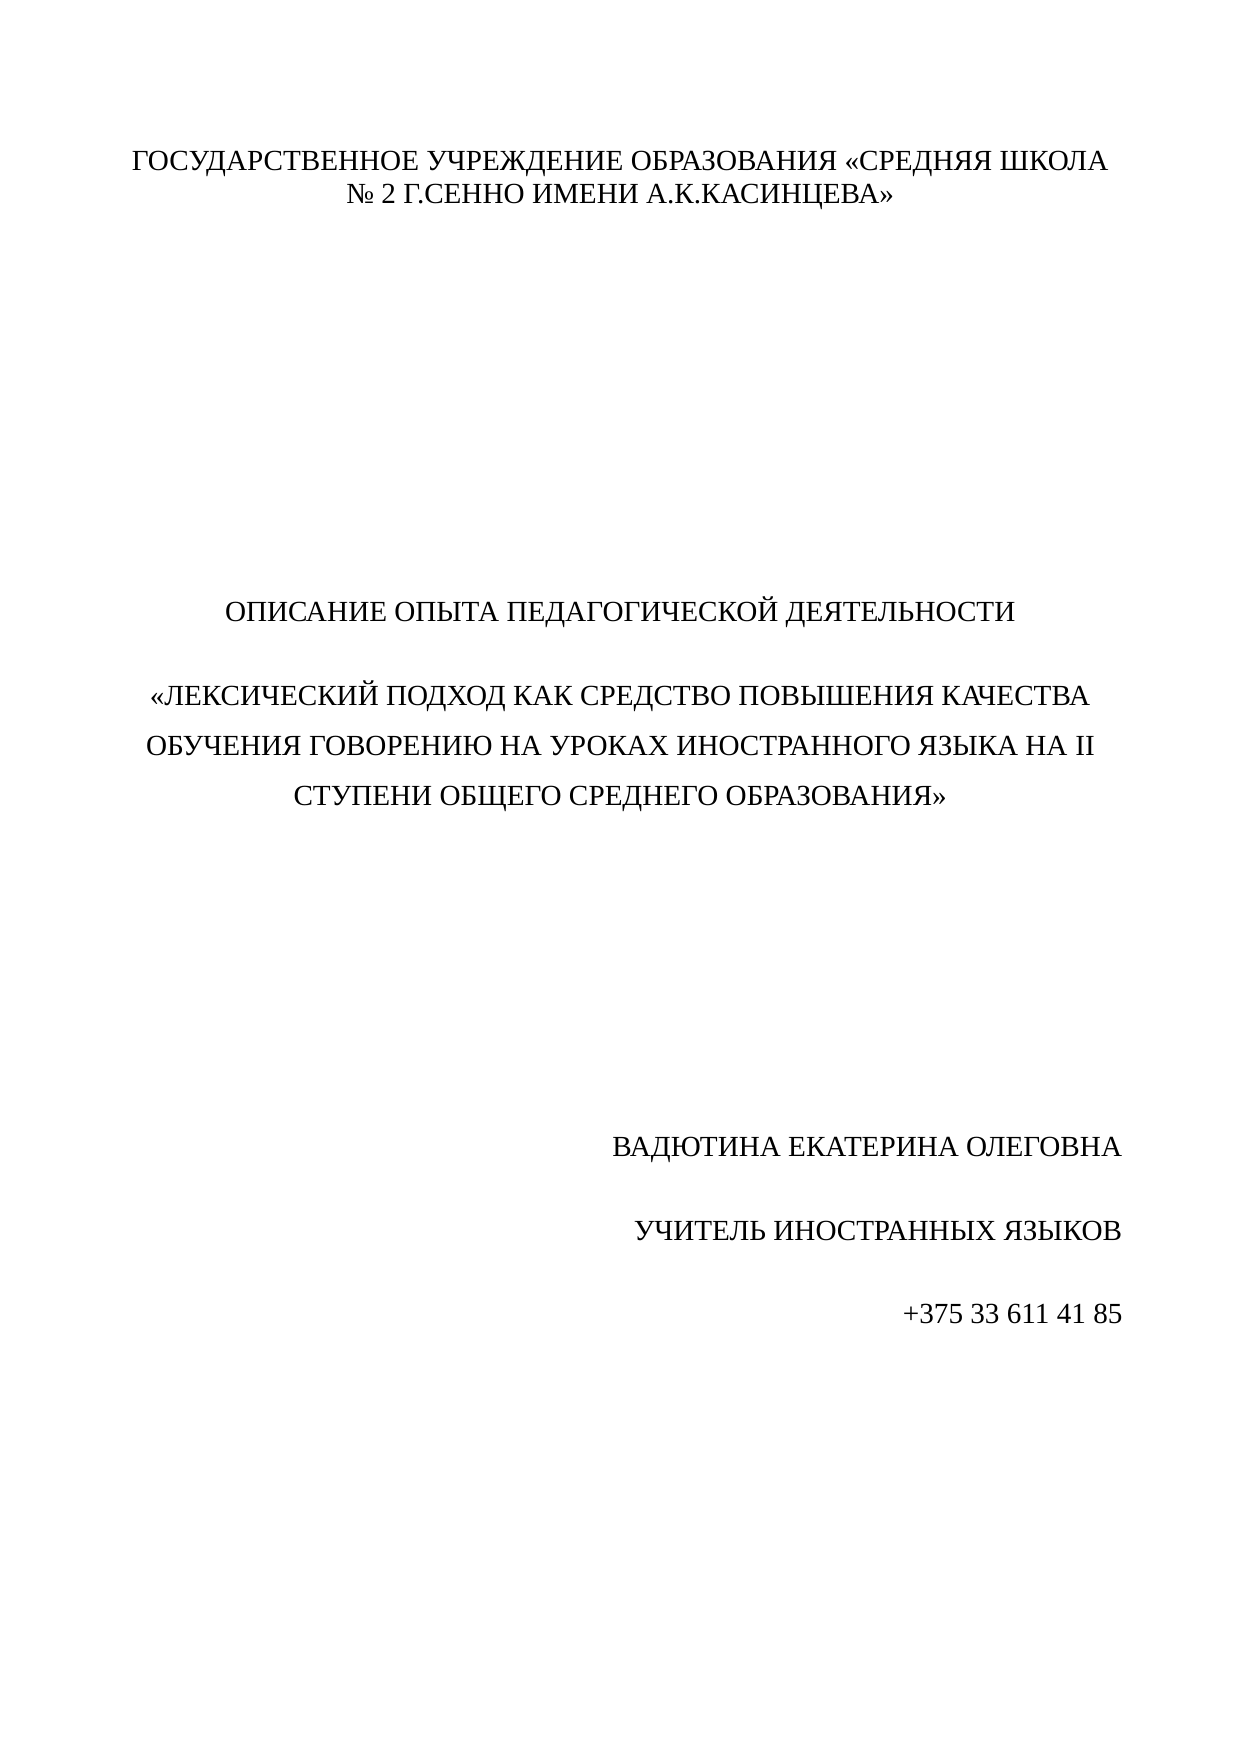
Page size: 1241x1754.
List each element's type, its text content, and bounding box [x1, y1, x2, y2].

text УЧИТЕЛЬ ИНОСТРАННЫХ ЯЗЫКОВ [118, 1213, 1122, 1247]
text ОПИСАНИЕ ОПЫТА ПЕДАГОГИЧЕСКОЙ ДЕЯТЕЛЬНОСТИ [118, 594, 1122, 628]
text ГОСУДАРСТВЕННОЕ УЧРЕЖДЕНИЕ ОБРАЗОВАНИЯ «СРЕДНЯЯ ШКОЛА № 2 Г.СЕННО ИМЕНИ А.К.КАСИНЦЕВА» [118, 143, 1122, 210]
text +375 33 611 41 85 [118, 1297, 1122, 1330]
text «ЛЕКСИЧЕСКИЙ ПОДХОД КАК СРЕДСТВО ПОВЫШЕНИЯ КАЧЕСТВА ОБУЧЕНИЯ ГОВОРЕНИЮ НА УРОКАХ ИНОСТРАННОГО ЯЗЫКА НА II СТУПЕНИ ОБЩЕГО СРЕДНЕГО ОБРАЗОВАНИЯ» [118, 678, 1122, 812]
text ВАДЮТИНА ЕКАТЕРИНА ОЛЕГОВНА [118, 1129, 1122, 1163]
text [22, 22, 146, 69]
